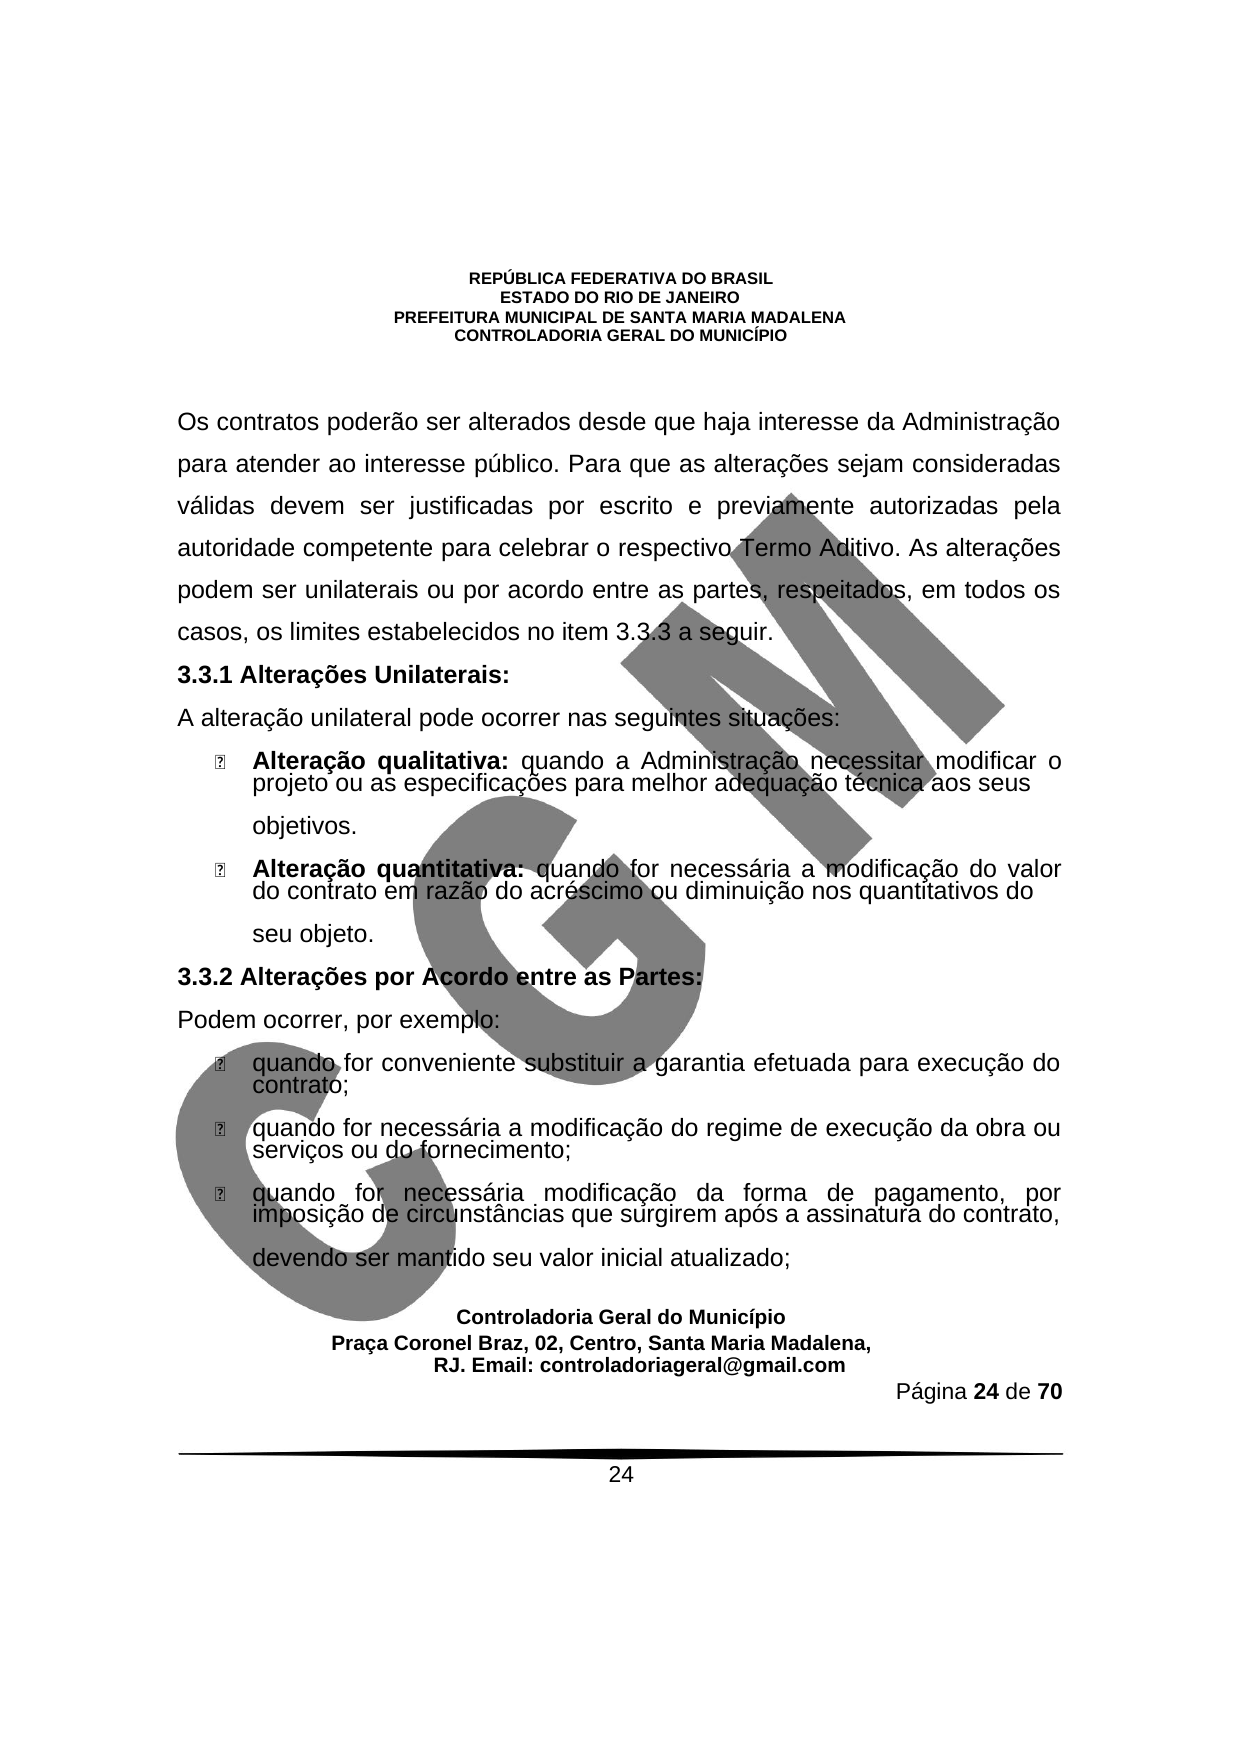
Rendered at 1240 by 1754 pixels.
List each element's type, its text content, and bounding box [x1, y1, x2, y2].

text Praça Coronel Braz, 02, Centro, Santa Maria Madalena, RJ. Email: controladoriageral@gmail.com [331, 1333, 908, 1377]
text Controladoria Geral do Município [456, 1325, 1062, 1329]
text PREFEITURA MUNICIPAL DE SANTA MARIA MADALENA [394, 307, 1062, 327]
text CONTROLADORIA GERAL DO MUNICÍPIO [454, 327, 1062, 345]
text Página 24 de 70 [177, 1378, 1062, 1387]
text ESTADO DO RIO DE JANEIRO [500, 288, 1062, 307]
